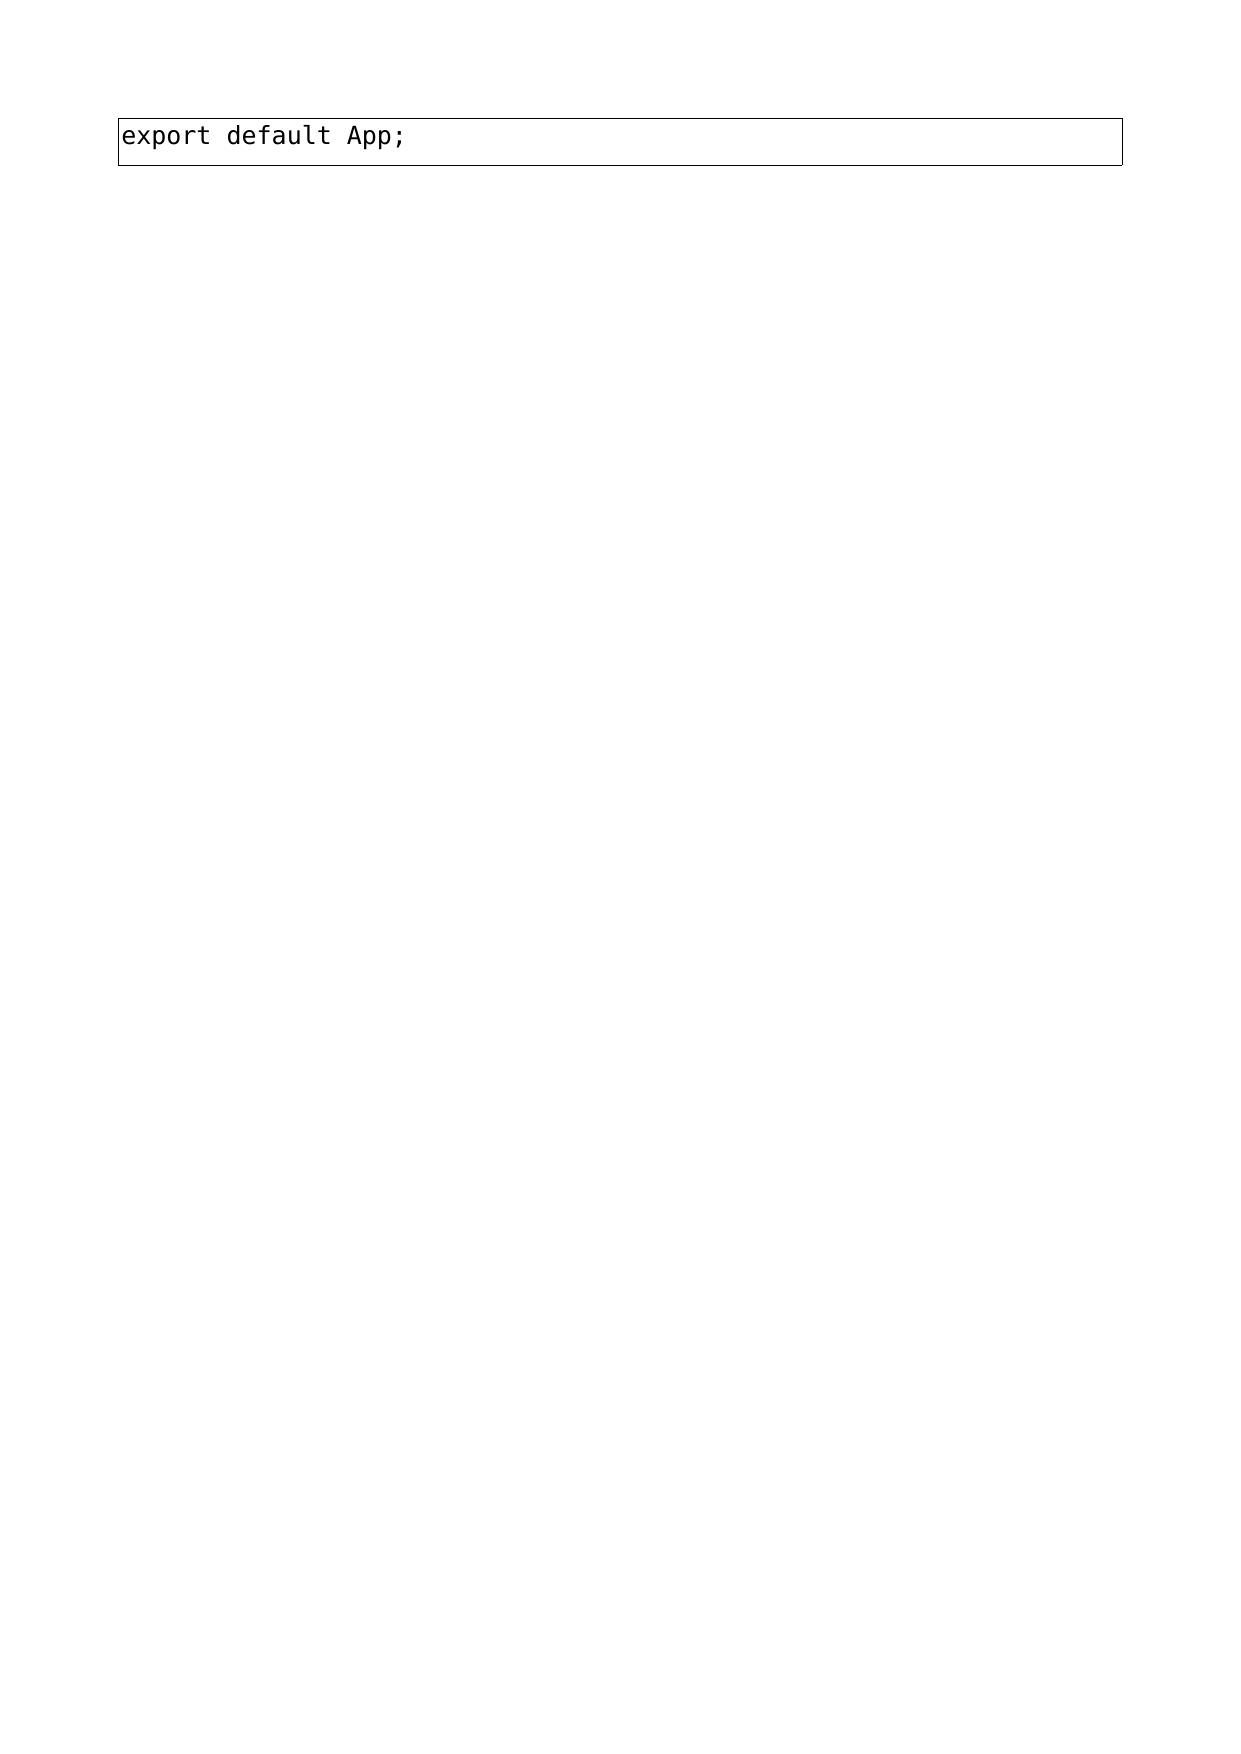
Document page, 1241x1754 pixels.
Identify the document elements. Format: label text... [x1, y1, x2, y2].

table_header export default App; [119, 119, 1122, 165]
